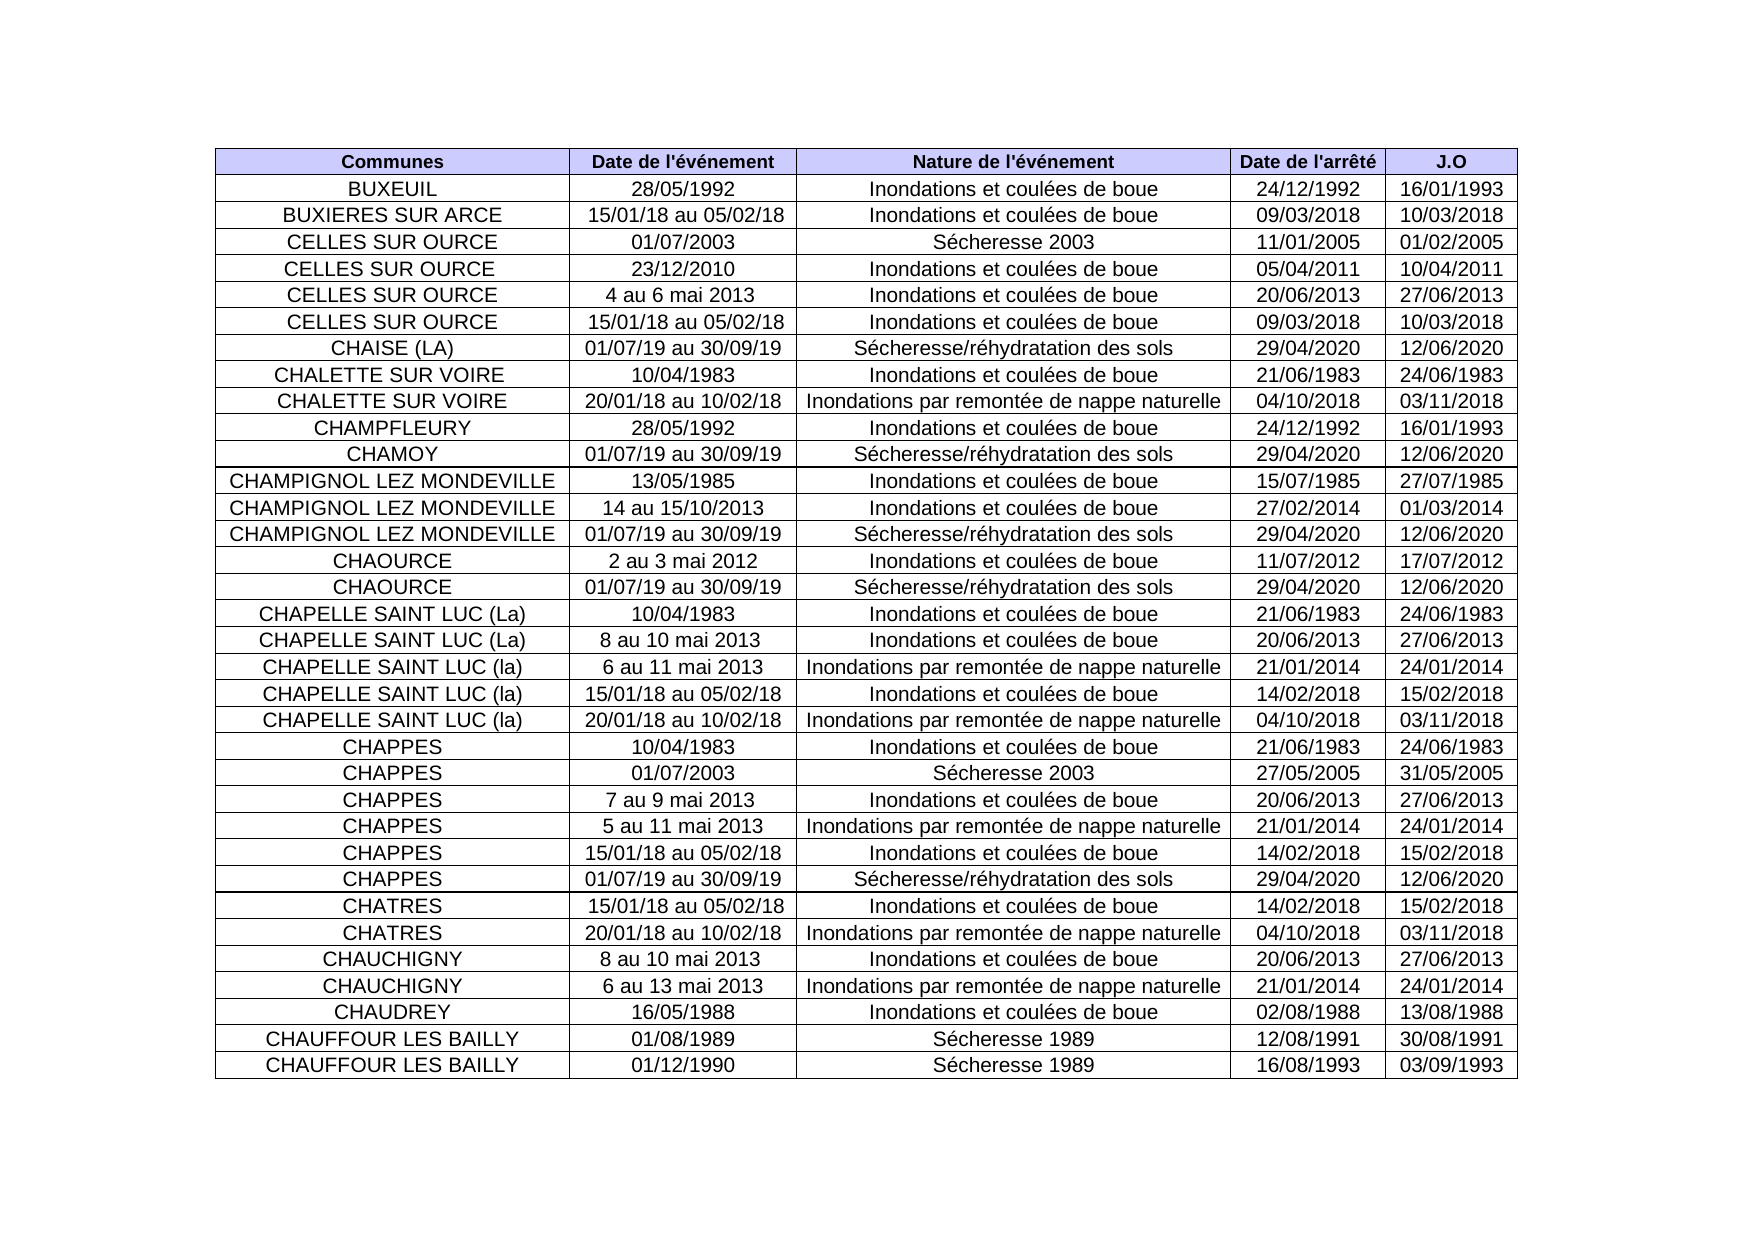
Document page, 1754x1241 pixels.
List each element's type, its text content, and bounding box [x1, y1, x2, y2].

table_cell Inondations et coulées de boue [797, 999, 1230, 1024]
table_cell CHAPELLE SAINT LUC (la) [216, 707, 569, 732]
table_cell 21/06/1983 [1231, 733, 1385, 759]
table_cell 09/03/2018 [1231, 202, 1385, 227]
table_cell 24/06/1983 [1386, 600, 1517, 626]
table_cell 20/06/2013 [1231, 786, 1385, 812]
table_cell 15/02/2018 [1386, 680, 1517, 706]
table_cell 27/06/2013 [1386, 627, 1517, 652]
table_cell 6 au 13 mai 2013 [570, 972, 796, 998]
table_cell 4 au 6 mai 2013 [570, 282, 796, 307]
table_cell 03/11/2018 [1386, 919, 1517, 944]
table_cell Inondations et coulées de boue [797, 547, 1230, 573]
table_cell 29/04/2020 [1231, 574, 1385, 599]
table_cell CHAMPIGNOL LEZ MONDEVILLE [216, 521, 569, 546]
table_cell 31/05/2005 [1386, 760, 1517, 785]
table_cell CHAMOY [216, 441, 569, 466]
table_cell Inondations et coulées de boue [797, 680, 1230, 706]
table_cell CHAUFFOUR LES BAILLY [216, 1052, 569, 1077]
table_cell 01/07/19 au 30/09/19 [570, 521, 796, 546]
table_cell 01/07/19 au 30/09/19 [570, 866, 796, 891]
table_header J.O [1386, 149, 1517, 174]
table_cell Inondations et coulées de boue [797, 946, 1230, 971]
table_cell Sécheresse/réhydratation des sols [797, 521, 1230, 546]
table_cell 27/06/2013 [1386, 282, 1517, 307]
table_cell 12/06/2020 [1386, 521, 1517, 546]
table_cell Inondations et coulées de boue [797, 255, 1230, 281]
table_cell BUXIERES SUR ARCE [216, 202, 569, 227]
table_cell 6 au 11 mai 2013 [570, 654, 796, 679]
table_cell 04/10/2018 [1231, 388, 1385, 413]
table_cell 10/03/2018 [1386, 202, 1517, 227]
table_cell 12/08/1991 [1231, 1025, 1385, 1051]
table_header Communes [216, 149, 569, 174]
table_cell Sécheresse/réhydratation des sols [797, 574, 1230, 599]
table_cell 23/12/2010 [570, 255, 796, 281]
table_cell 15/01/18 au 05/02/18 [570, 893, 796, 918]
table_cell CHALETTE SUR VOIRE [216, 361, 569, 387]
table_cell 10/04/1983 [570, 361, 796, 387]
table_cell 16/05/1988 [570, 999, 796, 1024]
table_cell Inondations et coulées de boue [797, 175, 1230, 201]
table_cell 01/12/1990 [570, 1052, 796, 1077]
table_cell 01/07/19 au 30/09/19 [570, 335, 796, 360]
table_cell 10/04/1983 [570, 600, 796, 626]
table_cell 28/05/1992 [570, 175, 796, 201]
table_cell CHAUDREY [216, 999, 569, 1024]
table_cell Inondations et coulées de boue [797, 893, 1230, 918]
table_cell Inondations et coulées de boue [797, 308, 1230, 334]
table_cell 30/08/1991 [1386, 1025, 1517, 1051]
table_cell 20/01/18 au 10/02/18 [570, 388, 796, 413]
table_cell 16/08/1993 [1231, 1052, 1385, 1077]
table_cell Inondations et coulées de boue [797, 282, 1230, 307]
table_cell 21/06/1983 [1231, 361, 1385, 387]
table_cell 27/06/2013 [1386, 786, 1517, 812]
table_cell 14/02/2018 [1231, 680, 1385, 706]
table_cell Sécheresse/réhydratation des sols [797, 335, 1230, 360]
table_cell CHATRES [216, 919, 569, 944]
table_cell Inondations et coulées de boue [797, 627, 1230, 652]
table_cell Inondations et coulées de boue [797, 361, 1230, 387]
table_cell 14/02/2018 [1231, 893, 1385, 918]
table_cell 29/04/2020 [1231, 866, 1385, 891]
table_cell 04/10/2018 [1231, 707, 1385, 732]
table_cell 27/07/1985 [1386, 468, 1517, 493]
table_cell 09/03/2018 [1231, 308, 1385, 334]
table_cell 27/05/2005 [1231, 760, 1385, 785]
table_cell 24/06/1983 [1386, 361, 1517, 387]
table_cell Inondations par remontée de nappe naturelle [797, 388, 1230, 413]
table_cell 13/05/1985 [570, 468, 796, 493]
table_cell 8 au 10 mai 2013 [570, 627, 796, 652]
table_cell 12/06/2020 [1386, 574, 1517, 599]
table_cell CHAUFFOUR LES BAILLY [216, 1025, 569, 1051]
table_cell 20/01/18 au 10/02/18 [570, 707, 796, 732]
table_cell 21/01/2014 [1231, 972, 1385, 998]
table_cell 05/04/2011 [1231, 255, 1385, 281]
table_cell 28/05/1992 [570, 414, 796, 440]
table_cell Sécheresse 1989 [797, 1052, 1230, 1077]
table_cell CHAPELLE SAINT LUC (La) [216, 600, 569, 626]
table_header Date de l'arrêté [1231, 149, 1385, 174]
table_cell BUXEUIL [216, 175, 569, 201]
table_cell 20/06/2013 [1231, 282, 1385, 307]
table_cell 01/02/2005 [1386, 229, 1517, 254]
table_cell 15/02/2018 [1386, 839, 1517, 865]
table_cell Sécheresse/réhydratation des sols [797, 866, 1230, 891]
table_cell 20/06/2013 [1231, 946, 1385, 971]
table_cell 7 au 9 mai 2013 [570, 786, 796, 812]
table_cell 01/08/1989 [570, 1025, 796, 1051]
table_cell Inondations et coulées de boue [797, 202, 1230, 227]
table_cell 03/11/2018 [1386, 707, 1517, 732]
table_cell 15/01/18 au 05/02/18 [570, 839, 796, 865]
table_cell CHAUCHIGNY [216, 946, 569, 971]
table_cell 03/11/2018 [1386, 388, 1517, 413]
table_cell CHAPELLE SAINT LUC (la) [216, 654, 569, 679]
table_cell CHAPPES [216, 813, 569, 838]
table_header Date de l'événement [570, 149, 796, 174]
table_cell 01/07/2003 [570, 760, 796, 785]
table_cell 11/01/2005 [1231, 229, 1385, 254]
table_cell CHAISE (LA) [216, 335, 569, 360]
table_cell 5 au 11 mai 2013 [570, 813, 796, 838]
table_cell Inondations et coulées de boue [797, 600, 1230, 626]
table_cell CHAMPFLEURY [216, 414, 569, 440]
table_cell CHATRES [216, 893, 569, 918]
table_cell Sécheresse 2003 [797, 229, 1230, 254]
table_cell 10/04/1983 [570, 733, 796, 759]
table_cell 12/06/2020 [1386, 866, 1517, 891]
table_cell 24/01/2014 [1386, 654, 1517, 679]
table_cell 02/08/1988 [1231, 999, 1385, 1024]
table_cell 27/02/2014 [1231, 494, 1385, 519]
table_cell 10/04/2011 [1386, 255, 1517, 281]
table_cell 20/01/18 au 10/02/18 [570, 919, 796, 944]
table_cell Inondations par remontée de nappe naturelle [797, 654, 1230, 679]
table_cell CELLES SUR OURCE [216, 282, 569, 307]
table_cell CHAPPES [216, 760, 569, 785]
table_cell 01/07/19 au 30/09/19 [570, 441, 796, 466]
table_cell Inondations et coulées de boue [797, 468, 1230, 493]
table_cell 24/12/1992 [1231, 175, 1385, 201]
table_cell 15/01/18 au 05/02/18 [570, 308, 796, 334]
table_cell 15/07/1985 [1231, 468, 1385, 493]
table_cell 29/04/2020 [1231, 521, 1385, 546]
table_cell 10/03/2018 [1386, 308, 1517, 334]
table_cell CHAUCHIGNY [216, 972, 569, 998]
table_cell 21/06/1983 [1231, 600, 1385, 626]
table_cell 21/01/2014 [1231, 813, 1385, 838]
table_cell Inondations par remontée de nappe naturelle [797, 919, 1230, 944]
table_cell 04/10/2018 [1231, 919, 1385, 944]
table_cell 01/03/2014 [1386, 494, 1517, 519]
table_cell Inondations par remontée de nappe naturelle [797, 813, 1230, 838]
table_cell 03/09/1993 [1386, 1052, 1517, 1077]
table_cell 24/01/2014 [1386, 972, 1517, 998]
table_cell Inondations et coulées de boue [797, 839, 1230, 865]
table_cell 24/06/1983 [1386, 733, 1517, 759]
table_cell 24/01/2014 [1386, 813, 1517, 838]
table_cell Inondations et coulées de boue [797, 786, 1230, 812]
table_cell 17/07/2012 [1386, 547, 1517, 573]
table_cell 14/02/2018 [1231, 839, 1385, 865]
table_cell 2 au 3 mai 2012 [570, 547, 796, 573]
table_cell 27/06/2013 [1386, 946, 1517, 971]
table_cell Sécheresse 2003 [797, 760, 1230, 785]
table_cell 01/07/2003 [570, 229, 796, 254]
table_cell CHAPPES [216, 786, 569, 812]
table_cell 29/04/2020 [1231, 441, 1385, 466]
table_cell CELLES SUR OURCE [216, 308, 569, 334]
table_cell 13/08/1988 [1386, 999, 1517, 1024]
table_cell 29/04/2020 [1231, 335, 1385, 360]
table_cell 11/07/2012 [1231, 547, 1385, 573]
table_cell CHAPELLE SAINT LUC (la) [216, 680, 569, 706]
table_cell CELLES SUR OURCE [216, 255, 569, 281]
table_cell CHAPPES [216, 839, 569, 865]
table_cell 15/02/2018 [1386, 893, 1517, 918]
table_cell CHAMPIGNOL LEZ MONDEVILLE [216, 468, 569, 493]
table_cell 16/01/1993 [1386, 175, 1517, 201]
table_header Nature de l'événement [797, 149, 1230, 174]
table_cell Inondations et coulées de boue [797, 733, 1230, 759]
table_cell CHALETTE SUR VOIRE [216, 388, 569, 413]
table_cell Inondations et coulées de boue [797, 414, 1230, 440]
table_cell 24/12/1992 [1231, 414, 1385, 440]
table_cell CHAPELLE SAINT LUC (La) [216, 627, 569, 652]
table_cell CELLES SUR OURCE [216, 229, 569, 254]
table_cell 21/01/2014 [1231, 654, 1385, 679]
table_cell Inondations par remontée de nappe naturelle [797, 707, 1230, 732]
table_cell CHAPPES [216, 866, 569, 891]
table_cell CHAPPES [216, 733, 569, 759]
table_cell 15/01/18 au 05/02/18 [570, 202, 796, 227]
table_cell CHAOURCE [216, 574, 569, 599]
table_cell 12/06/2020 [1386, 441, 1517, 466]
table_cell 15/01/18 au 05/02/18 [570, 680, 796, 706]
table_cell 16/01/1993 [1386, 414, 1517, 440]
table_cell 01/07/19 au 30/09/19 [570, 574, 796, 599]
table_cell CHAMPIGNOL LEZ MONDEVILLE [216, 494, 569, 519]
table_cell 12/06/2020 [1386, 335, 1517, 360]
table_cell Inondations et coulées de boue [797, 494, 1230, 519]
table_cell 8 au 10 mai 2013 [570, 946, 796, 971]
table_cell CHAOURCE [216, 547, 569, 573]
table_cell 20/06/2013 [1231, 627, 1385, 652]
table_cell Inondations par remontée de nappe naturelle [797, 972, 1230, 998]
table_cell 14 au 15/10/2013 [570, 494, 796, 519]
table_cell Sécheresse 1989 [797, 1025, 1230, 1051]
table_cell Sécheresse/réhydratation des sols [797, 441, 1230, 466]
